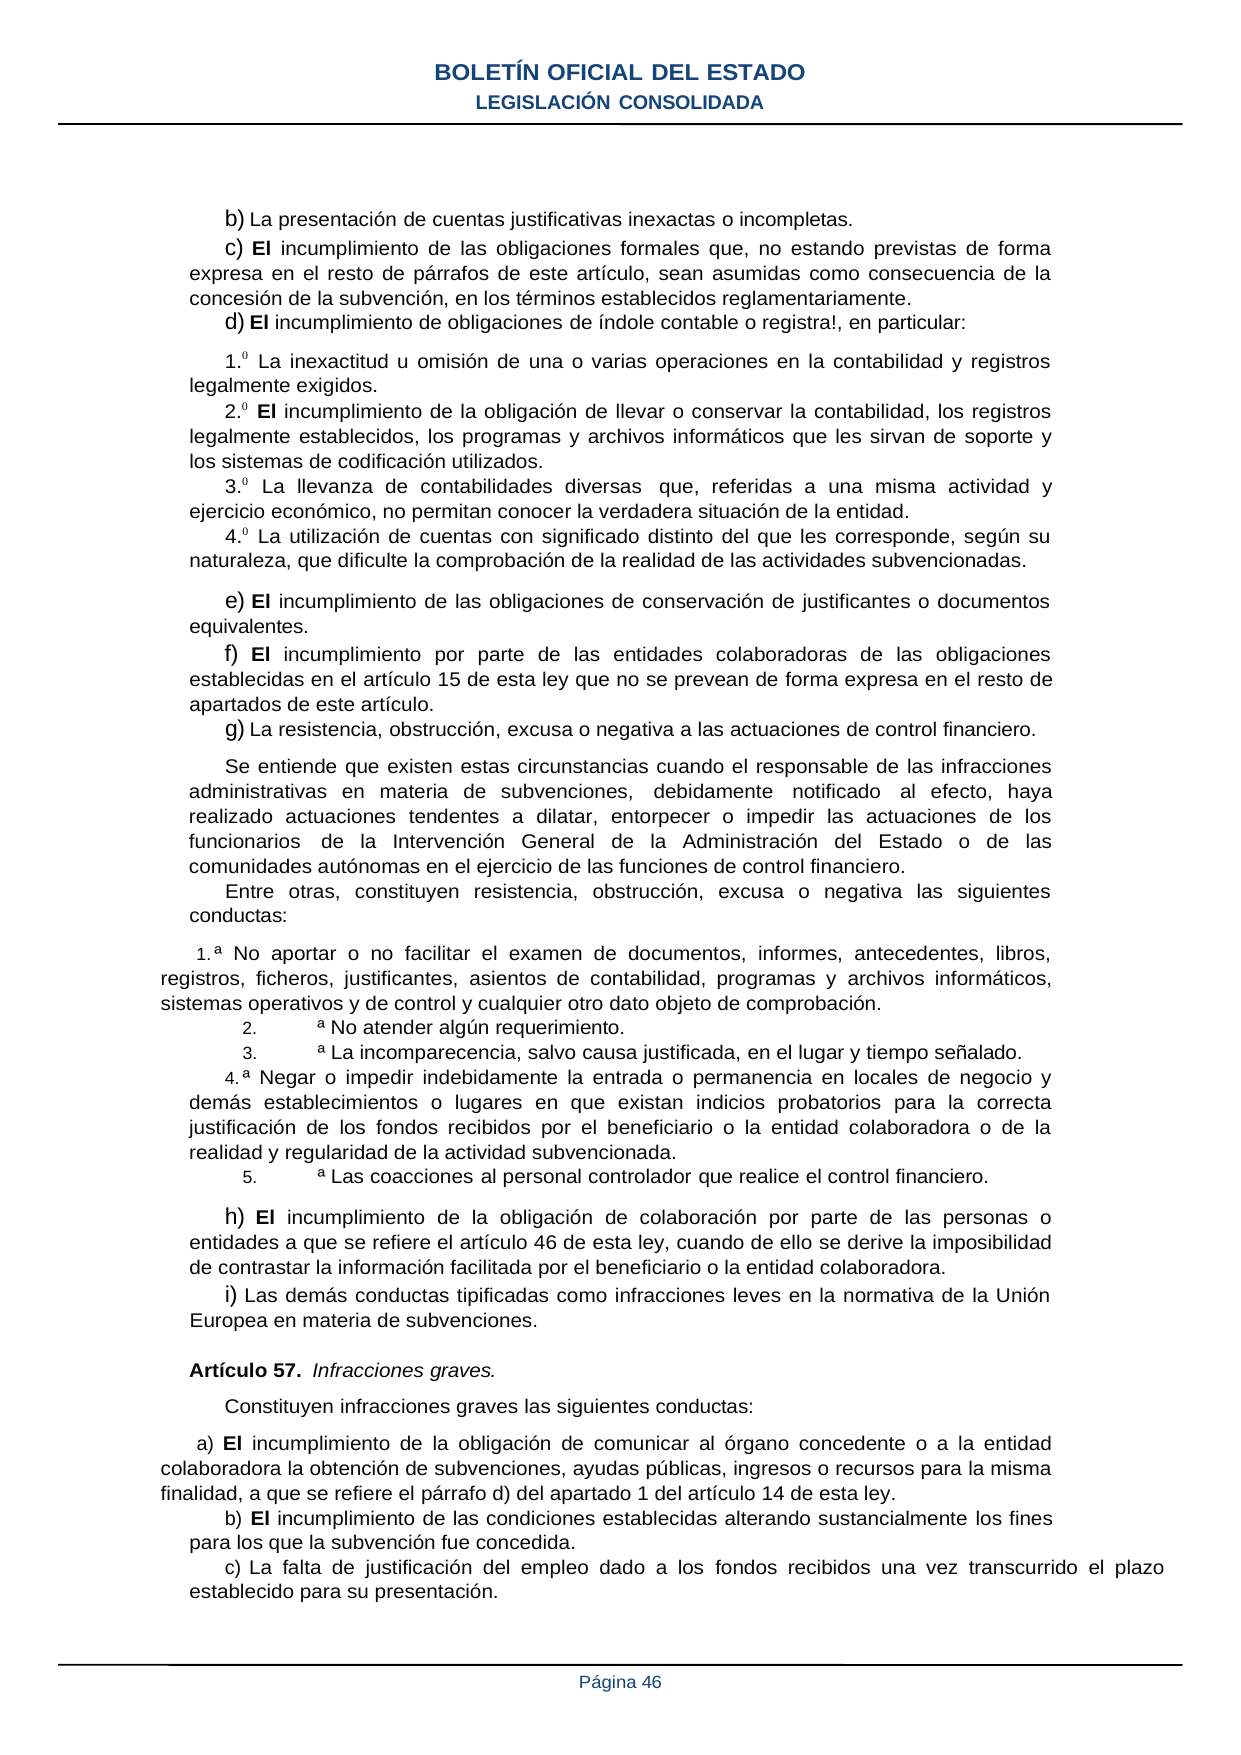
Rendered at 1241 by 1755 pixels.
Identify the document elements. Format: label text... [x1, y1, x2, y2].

list El incumplimiento de la obligación de comunicar al órgano concedente o a la entidad colaboradora la obtención de subvenciones, ayudas públicas, ingresos o recursos para la misma finalidad, a que se refiere el párrafo d) del apartado 1 del artículo 14 de esta ley. [160, 1432, 1053, 1504]
text 3.0 La llevanza de contabilidades diversas que, referidas a una misma actividad y ejercicio económico, no permitan conocer la verdadera situación de la entidad. [189, 474, 1053, 522]
list El incumplimiento de las obligaciones formales que, no estando previstas de forma expresa en el resto de párrafos de este artículo, sean asumidas como consecuencia de la concesión de la subvención, en los términos establecidos reglamentariamente. [189, 233, 1053, 309]
list La resistencia, obstrucción, excusa o negativa a las actuaciones de control financiero. [225, 718, 1166, 741]
text Artículo 57. Infracciones graves. [189, 1358, 1166, 1381]
list El incumplimiento de obligaciones de índole contable o registra!, en particular: [239, 312, 1166, 334]
list La falta de justificación del empleo dado a los fondos recibidos una vez transcurrido el plazo establecido para su presentación. [189, 1556, 1166, 1603]
list Las demás conductas tipificadas como infracciones leves en la normativa de la Unión Europea en materia de subvenciones. [189, 1281, 1052, 1332]
list ª Negar o impedir indebidamente la entrada o permanencia en locales de negocio y demás establecimientos o lugares en que existan indicios probatorios para la correcta justificación de los fondos recibidos por el beneficiario o la entidad colaboradora o de la realidad y regularidad de la actividad subvencionada. [189, 1066, 1053, 1163]
text Constituyen infracciones graves las siguientes conductas: [224, 1394, 1166, 1417]
list El incumplimiento de las condiciones establecidas alterando sustancialmente los fines para los que la subvención fue concedida. [189, 1507, 1053, 1554]
list ª No aportar o no facilitar el examen de documentos, informes, antecedentes, libros, registros, ficheros, justificantes, asientos de contabilidad, programas y archivos informáticos, sistemas operativos y de control y cualquier otro dato objeto de comprobación. [160, 942, 1053, 1014]
list ª La incomparecencia, salvo causa justificada, en el lugar y tiempo señalado. [242, 1041, 1166, 1064]
list ª No atender algún requerimiento. [242, 1016, 1166, 1039]
text Entre otras, constituyen resistencia, obstrucción, excusa o negativa las siguientes conductas: [189, 880, 1052, 927]
text 4.0 La utilización de cuentas con significado distinto del que les corresponde, según su naturaleza, que dificulte la comprobación de la realidad de las actividades subvencionadas. [189, 524, 1053, 572]
text 2.0 El incumplimiento de la obligación de llevar o conservar la contabilidad, los registros legalmente establecidos, los programas y archivos informáticos que les sirvan de soporte y los sistemas de codificación utilizados. [189, 399, 1053, 472]
list El incumplimiento de las obligaciones de conservación de justificantes o documentos equivalentes. [189, 587, 1052, 638]
text Se entiende que existen estas circunstancias cuando el responsable de las infracciones administrativas en materia de subvenciones, debidamente notificado al efecto, haya realizado actuaciones tendentes a dilatar, entorpecer o impedir las actuaciones de los funcionarios de la Intervención General de la Administración del Estado o de las comunidades autónomas en el ejercicio de las funciones de control financiero. [189, 755, 1053, 877]
list El incumplimiento de la obligación de colaboración por parte de las personas o entidades a que se refiere el artículo 46 de esta ley, cuando de ello se derive la imposibilidad de contrastar la información facilitada por el beneficiario o la entidad colaboradora. [189, 1203, 1053, 1279]
list ª Las coacciones al personal controlador que realice el control financiero. [242, 1166, 1166, 1188]
list La presentación de cuentas justificativas inexactas o incompletas. [224, 205, 1166, 231]
text 1.0 La inexactitud u omisión de una o varias operaciones en la contabilidad y registros legalmente exigidos. [189, 349, 1052, 397]
list El incumplimiento por parte de las entidades colaboradoras de las obligaciones establecidas en el artículo 15 de esta ley que no se prevean de forma expresa en el resto de apartados de este artículo. [189, 640, 1053, 716]
